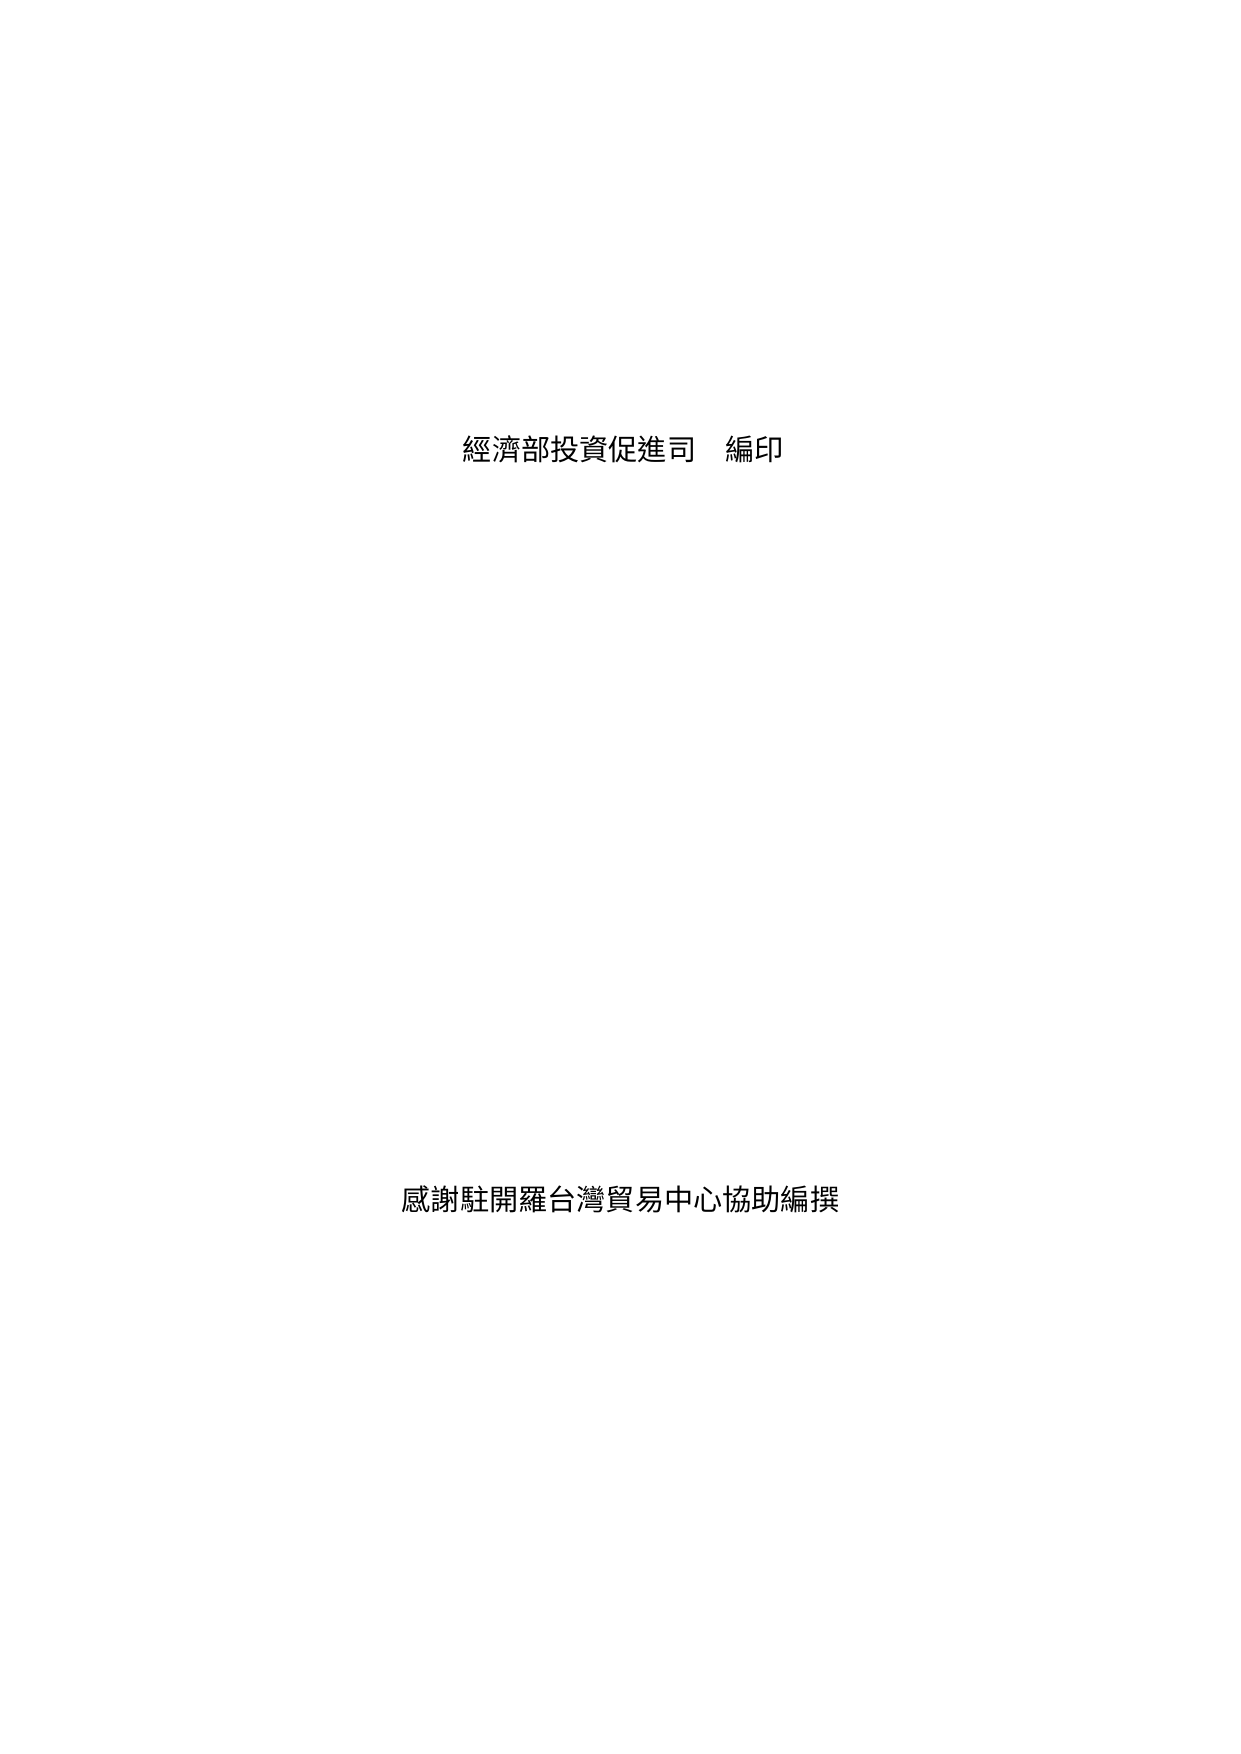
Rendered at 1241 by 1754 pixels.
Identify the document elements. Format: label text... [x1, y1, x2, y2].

text 感謝駐開羅台灣貿易中心協助編撰 [177, 1156, 1063, 1219]
table_cell 經濟部投資促進司 編印 [177, 281, 1069, 1119]
